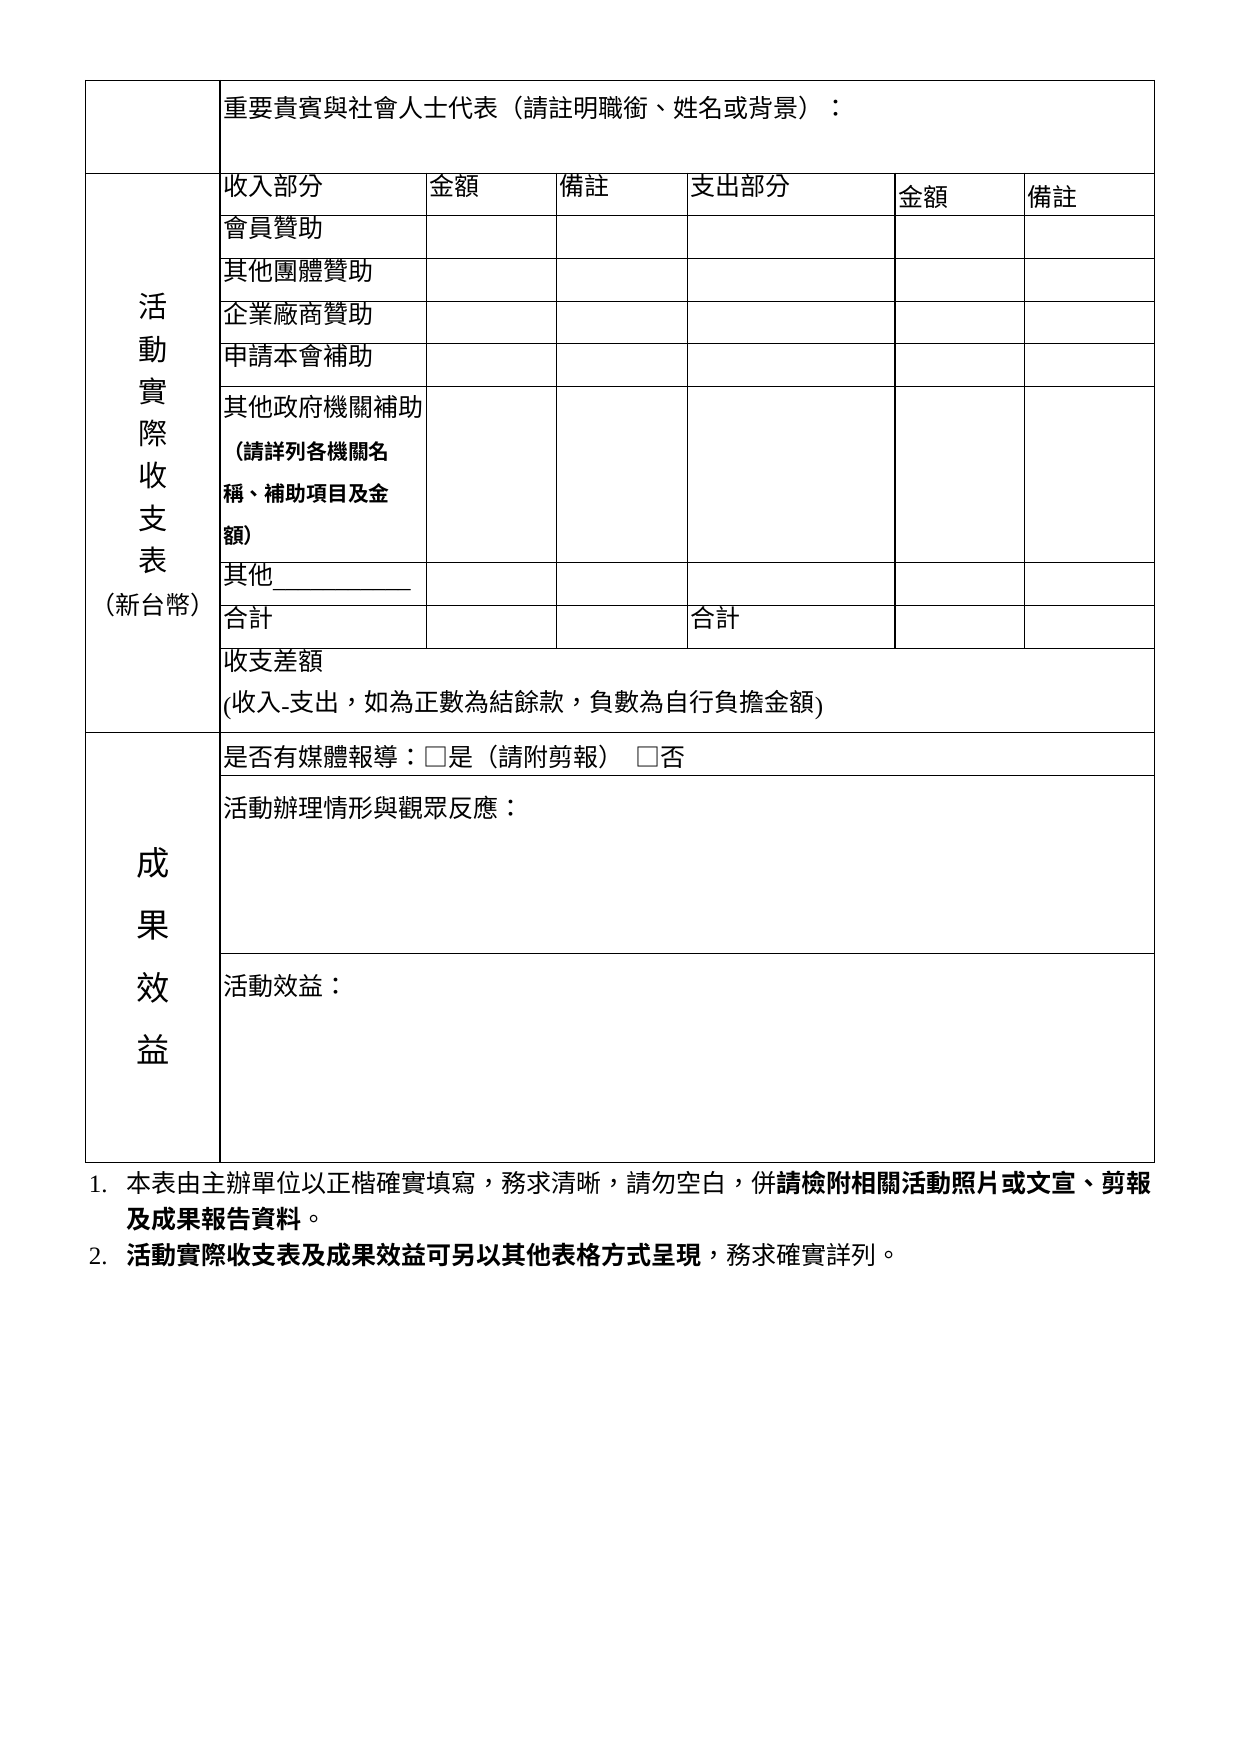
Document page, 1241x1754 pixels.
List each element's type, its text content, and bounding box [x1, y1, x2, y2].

table_cell [688, 302, 894, 343]
table_cell [427, 606, 556, 647]
table_cell [427, 302, 556, 343]
table_cell 合計 [688, 606, 894, 647]
table_cell [557, 216, 687, 258]
table_cell 其他政府機關補助 （請詳列各機關名稱、補助項目及金額） [221, 387, 426, 562]
table_cell [896, 387, 1024, 562]
table_cell [896, 344, 1024, 386]
table_cell [557, 387, 687, 562]
table_cell [557, 302, 687, 343]
table_cell 活動辦理情形與觀眾反應： [221, 776, 1154, 953]
table_cell [1025, 387, 1154, 562]
table_cell [896, 606, 1024, 647]
table_cell [1025, 216, 1154, 258]
table_cell 企業廠商贊助 [221, 302, 426, 343]
table_cell 支出部分 [688, 174, 894, 215]
table_cell [688, 563, 894, 605]
table_cell [1025, 606, 1154, 647]
table_cell 收支差額 (收入-支出，如為正數為結餘款，負數為自行負擔金額) [221, 649, 1154, 732]
table_cell [896, 563, 1024, 605]
table_cell 其他團體贊助 [221, 259, 426, 301]
table_cell 備註 [1025, 174, 1154, 215]
table_cell 成 果 效 益 [86, 733, 219, 1162]
list 活動實際收支表及成果效益可另以其他表格方式呈現，務求確實詳列。 [89, 1236, 1152, 1272]
table_cell [896, 259, 1024, 301]
table_cell [688, 387, 894, 562]
table_cell 活動效益： [221, 954, 1154, 1162]
table_cell 金額 [896, 174, 1024, 215]
table_cell [688, 259, 894, 301]
table_cell 其他___________ [221, 563, 426, 605]
table_cell [557, 344, 687, 386]
table_cell 備註 [557, 174, 687, 215]
table_cell 申請本會補助 [221, 344, 426, 386]
table_cell 會員贊助 [221, 216, 426, 258]
table_cell [1025, 302, 1154, 343]
table_cell [427, 563, 556, 605]
table_cell [86, 81, 219, 172]
table_cell [896, 216, 1024, 258]
table_cell 收入部分 [221, 174, 426, 215]
table_cell [557, 563, 687, 605]
list 本表由主辦單位以正楷確實填寫，務求清晰，請勿空白，併請檢附相關活動照片或文宣、剪報及成果報告資料。 [89, 1163, 1152, 1236]
table_cell 是否有媒體報導：□是（請附剪報） □否 [221, 733, 1154, 774]
table_cell [896, 302, 1024, 343]
table_cell 金額 [427, 174, 556, 215]
table_cell [688, 216, 894, 258]
table_cell [1025, 344, 1154, 386]
table_cell [688, 344, 894, 386]
table_cell [1025, 563, 1154, 605]
table_cell [427, 387, 556, 562]
table_cell [427, 344, 556, 386]
table_cell 合計 [221, 606, 426, 647]
table_cell [557, 606, 687, 647]
table_cell [427, 216, 556, 258]
table_cell 活 動 實 際 收 支 表 （新台幣） [86, 174, 219, 732]
table_cell [427, 259, 556, 301]
table_cell 重要貴賓與社會人士代表（請註明職銜、姓名或背景）： [221, 81, 1154, 172]
table_cell [557, 259, 687, 301]
table_cell [1025, 259, 1154, 301]
